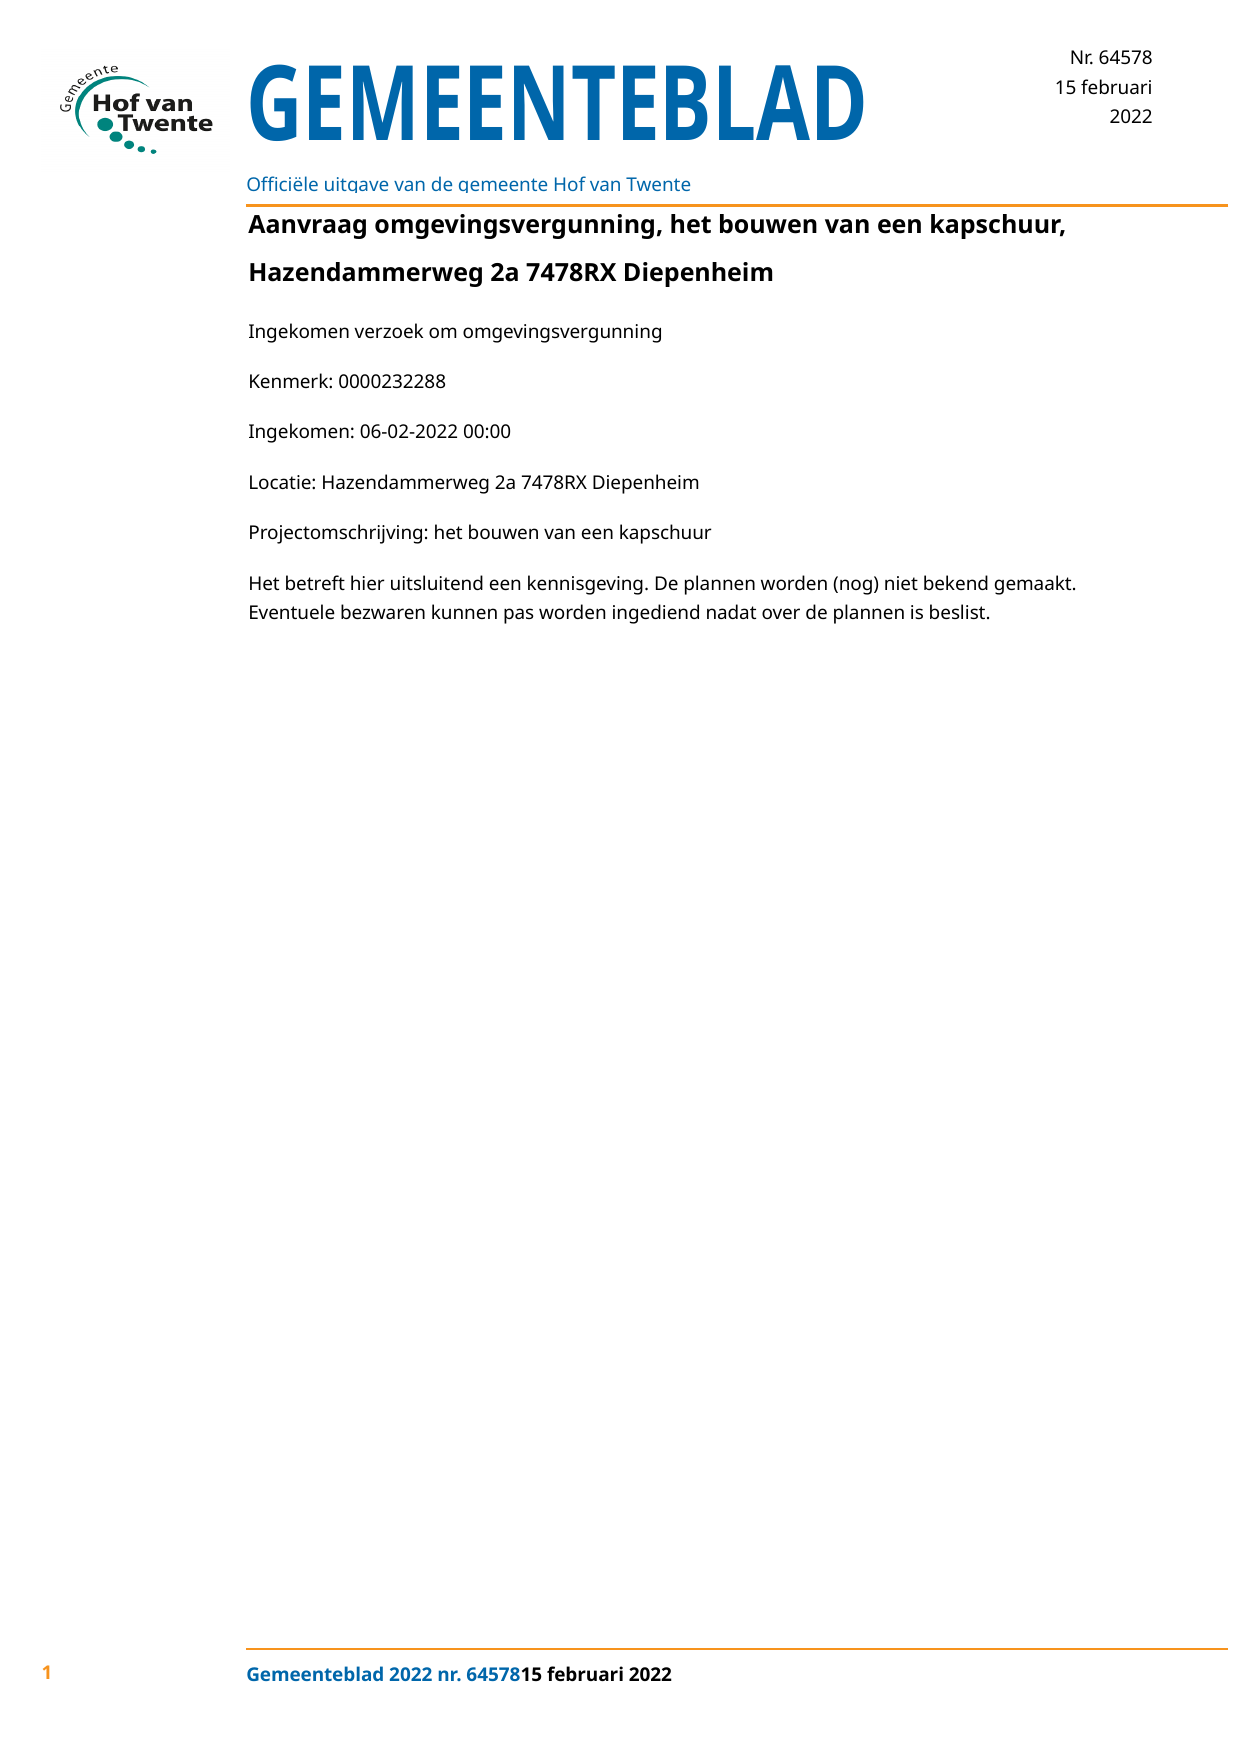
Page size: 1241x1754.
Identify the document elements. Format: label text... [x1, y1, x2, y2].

text Het betreft hier uitsluitend een kennisgeving. De plannen worden (nog) niet bekend gemaakt. Eventuele bezwaren kunnen pas worden ingediend nadat over de plannen is beslist. [248, 570, 1152, 625]
text Kenmerk: 0000232288 [248, 368, 1152, 394]
text Locatie: Hazendammerweg 2a 7478RX Diepenheim [248, 469, 1152, 495]
picture [41, 47, 231, 172]
text Projectomschrijving: het bouwen van een kapschuur [248, 519, 1152, 545]
text Ingekomen: 06-02-2022 00:00 [248, 419, 1152, 444]
text Aanvraag omgevingsvergunning, het bouwen van een kapschuur, Hazendammerweg 2a 7478RX Diepenheim [248, 207, 1152, 288]
text Ingekomen verzoek om omgevingsvergunning [248, 318, 1152, 344]
